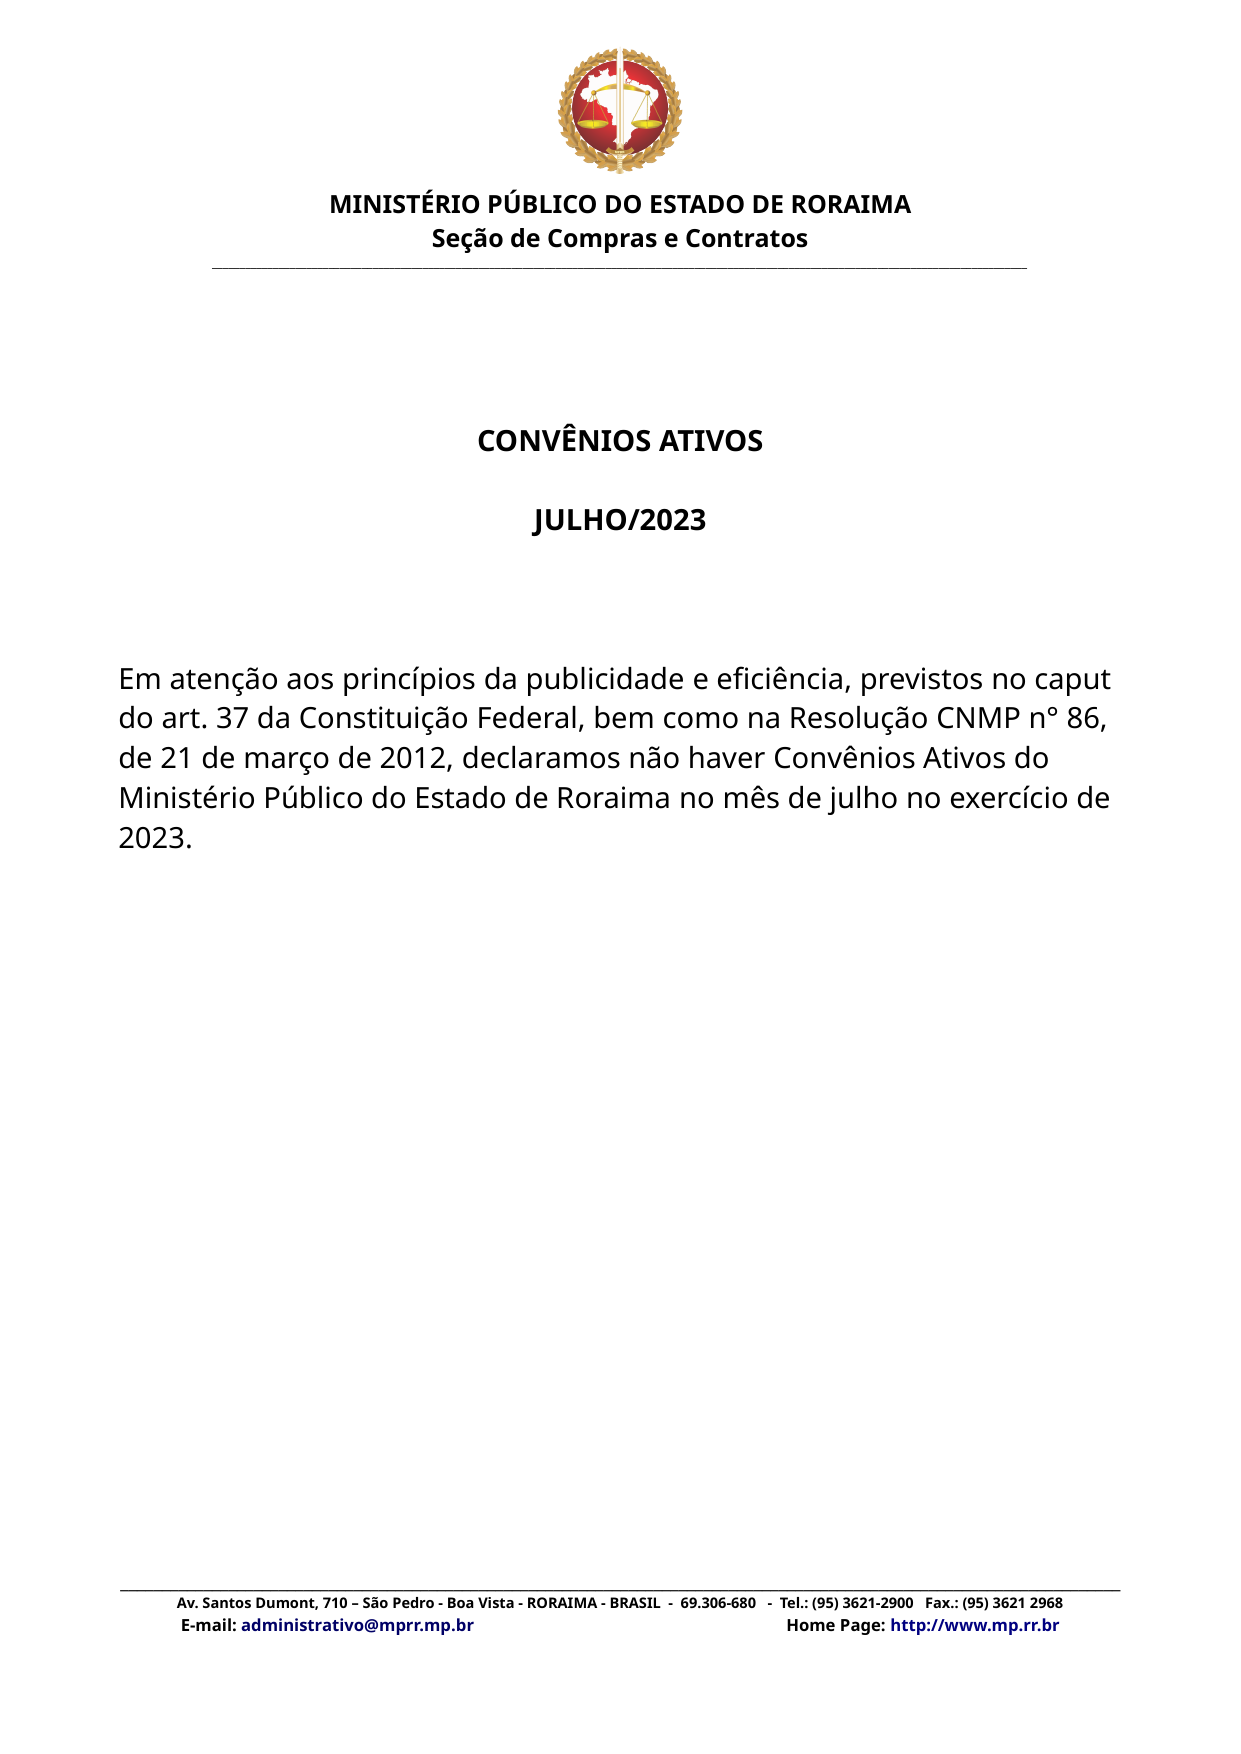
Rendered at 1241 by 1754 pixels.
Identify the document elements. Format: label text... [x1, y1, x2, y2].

text Em atenção aos princípios da publicidade e eficiência, previstos no caput do art. 37 da Constituição Federal, bem como na Resolução CNMP n° 86, de 21 de março de 2012, declaramos não haver Convênios Ativos do Ministério Público do Estado de Roraima no mês de julho no exercício de 2023. [118, 658, 1122, 857]
text CONVÊNIOS ATIVOS [118, 420, 1122, 460]
text JULHO/2023 [118, 499, 1122, 539]
picture [557, 46, 683, 174]
